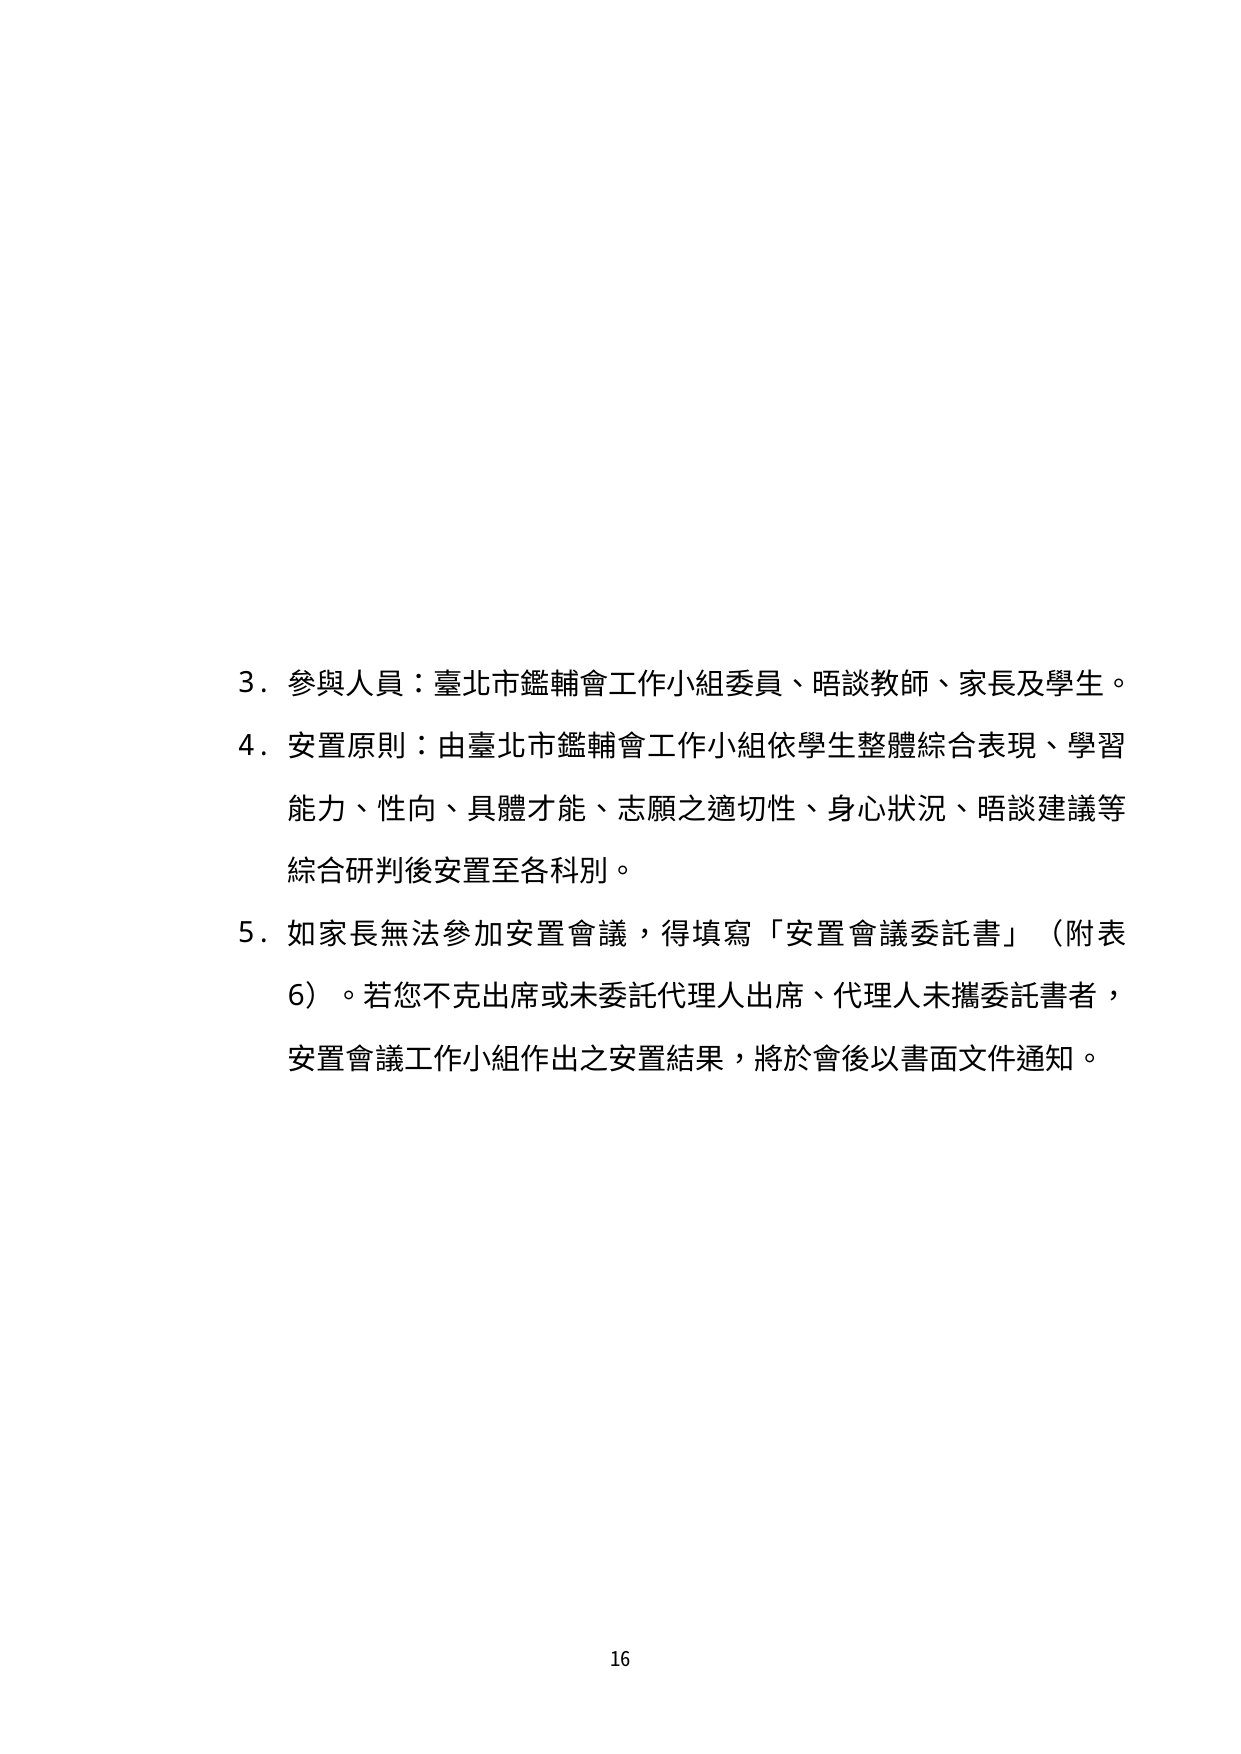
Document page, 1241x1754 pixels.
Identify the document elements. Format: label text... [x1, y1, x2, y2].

list 參與人員：臺北市鑑輔會工作小組委員、晤談教師、家長及學生。 [237, 640, 1128, 702]
list 如家長無法參加安置會議，得填寫「安置會議委託書」（附表6）。若您不克出席或未委託代理人出席、代理人未攜委託書者，安置會議工作小組作出之安置結果，將於會後以書面文件通知。 [237, 890, 1128, 1077]
list 安置原則：由臺北市鑑輔會工作小組依學生整體綜合表現、學習能力、性向、具體才能、志願之適切性、身心狀況、晤談建議等綜合研判後安置至各科別。 [237, 702, 1128, 890]
